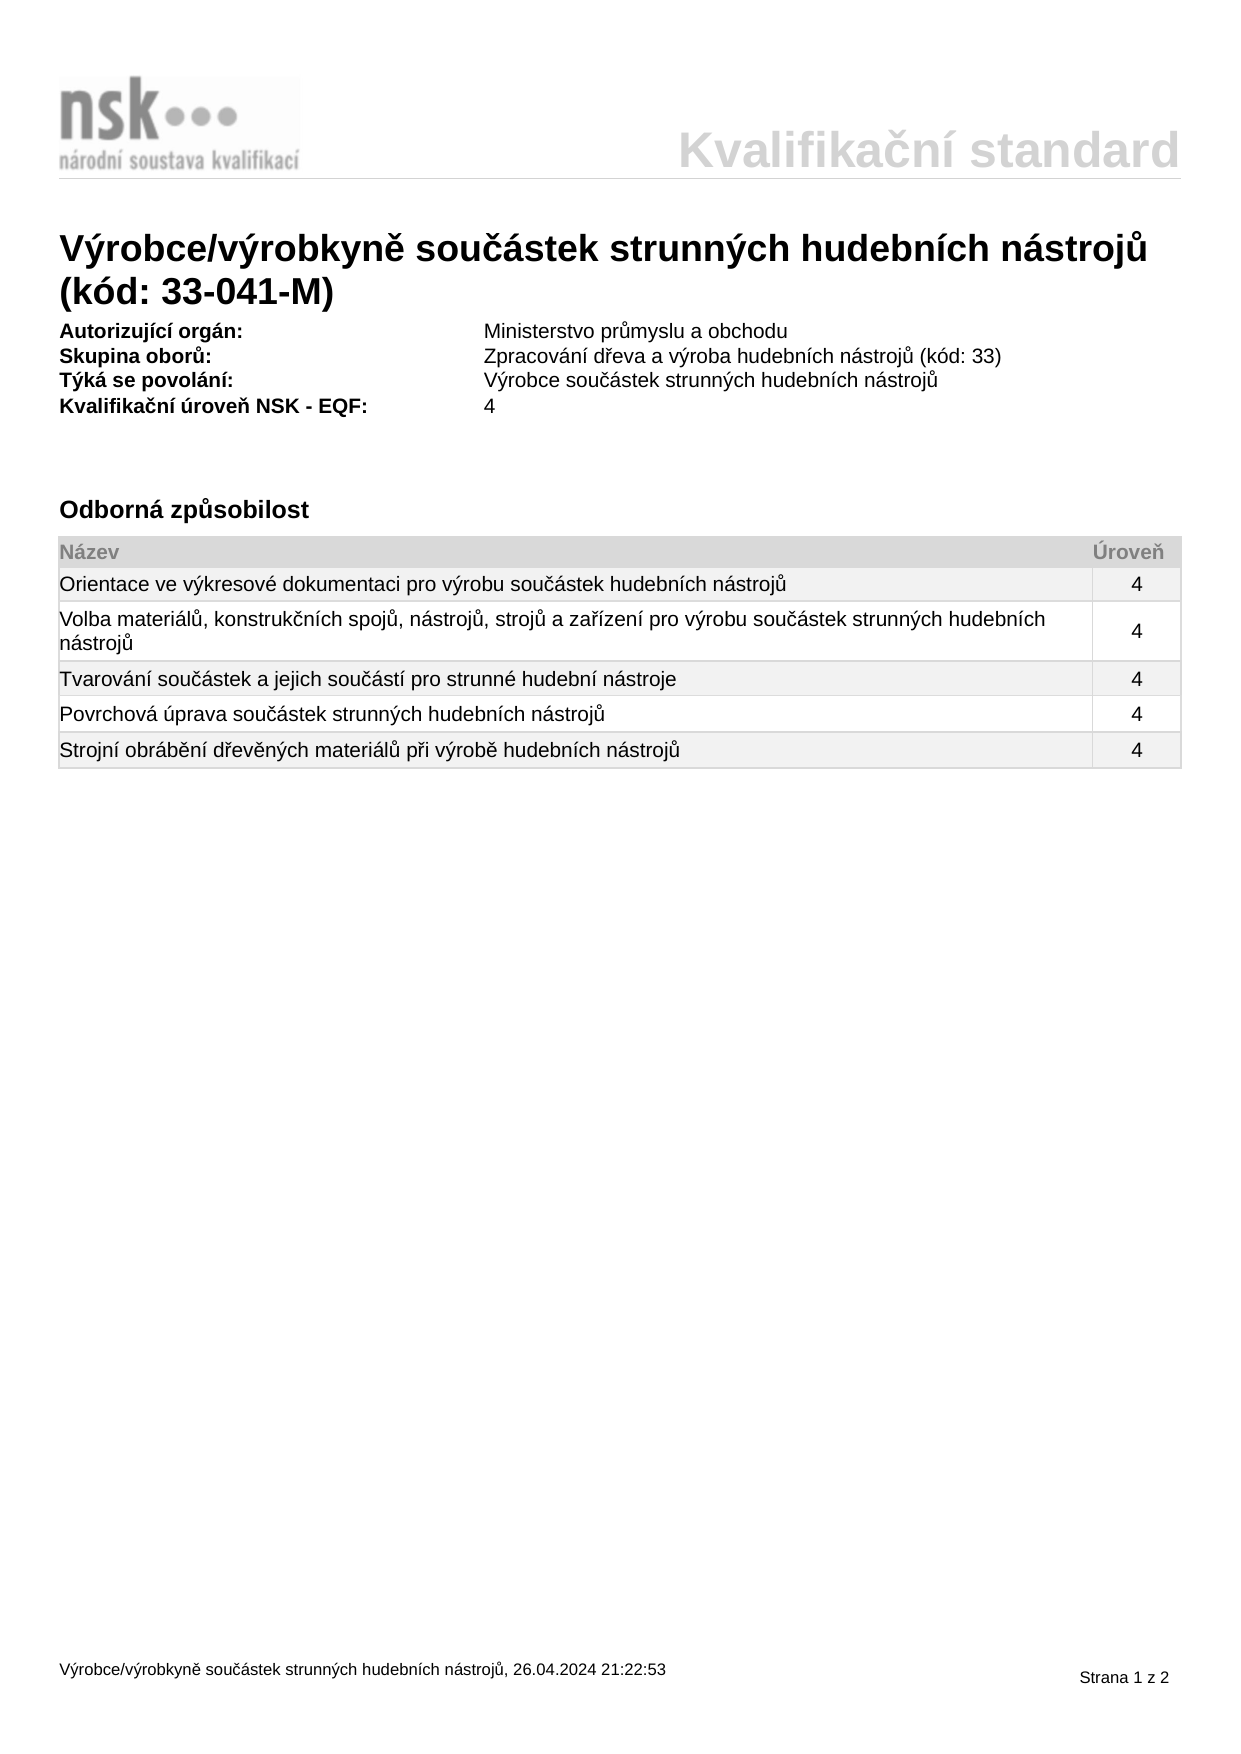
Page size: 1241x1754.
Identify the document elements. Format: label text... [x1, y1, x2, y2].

table_cell Výrobce/výrobkyně součástek strunných hudebních nástrojů, 26.04.2024 21:22:53 [59, 1660, 862, 1696]
table_cell [626, 769, 862, 1067]
table_cell [620, 196, 626, 224]
table_cell Kvalifikační úroveň NSK - EQF: [59, 394, 483, 417]
table_cell [59, 418, 483, 489]
table_cell [862, 1067, 1093, 1364]
table_cell [484, 418, 620, 489]
table_cell Skupina oborů: [59, 344, 483, 368]
table_cell [862, 524, 1093, 536]
table_cell [1093, 1364, 1169, 1659]
table_cell [1169, 524, 1181, 536]
table_cell [626, 524, 862, 536]
table_cell [484, 196, 620, 224]
table_cell [1093, 313, 1169, 319]
table_cell [1169, 1067, 1181, 1364]
table_header [621, 59, 626, 172]
table_cell [59, 313, 483, 319]
table_cell [862, 769, 1093, 1067]
table_cell [1093, 524, 1169, 536]
table_cell [484, 172, 620, 178]
table_cell Název [60, 538, 1092, 566]
table_cell Odborná způsobilost [59, 490, 1181, 524]
table_cell [1169, 418, 1181, 489]
table_cell [1169, 1364, 1181, 1659]
table_cell [862, 1364, 1093, 1659]
table_cell [59, 524, 483, 536]
table_cell [1093, 1067, 1169, 1364]
picture [58, 59, 621, 172]
table_cell Strana 1 z 2 [862, 1660, 1169, 1696]
table_cell [1093, 196, 1169, 224]
table_cell [620, 769, 626, 1067]
table_cell 4 [1093, 733, 1180, 767]
table_cell Povrchová úprava součástek strunných hudebních nástrojů [60, 696, 1092, 731]
table_cell [626, 313, 862, 319]
table_cell 4 [484, 394, 1181, 417]
table_cell [484, 524, 620, 536]
table_cell [59, 196, 483, 224]
table_cell 4 [1093, 662, 1180, 695]
table_cell [862, 196, 1093, 224]
table_cell [1169, 313, 1181, 319]
table_cell [626, 196, 862, 224]
table_cell [626, 1364, 862, 1659]
table_cell [1093, 418, 1169, 489]
table_cell [620, 1364, 626, 1659]
table_cell [626, 418, 862, 489]
table_cell [1093, 769, 1169, 1067]
table_cell [620, 418, 626, 489]
table_cell 4 [1093, 602, 1180, 660]
table_cell Úroveň [1093, 538, 1180, 566]
table_cell [862, 418, 1093, 489]
table_cell [484, 1364, 620, 1659]
table_cell [59, 1364, 483, 1659]
table_cell [59, 769, 483, 1067]
table_cell 4 [1093, 568, 1180, 600]
table_header Kvalifikační standard [626, 59, 1181, 178]
table_cell 4 [1093, 696, 1180, 731]
table_cell [620, 1067, 626, 1364]
table_cell [1169, 196, 1181, 224]
table_cell Orientace ve výkresové dokumentaci pro výrobu součástek hudebních nástrojů [60, 568, 1092, 600]
table_cell [862, 313, 1093, 319]
table_cell [484, 313, 620, 319]
table_cell Tvarování součástek a jejich součástí pro strunné hudební nástroje [60, 662, 1092, 695]
table_cell [59, 172, 483, 178]
table_cell Výrobce/výrobkyně součástek strunných hudebních nástrojů (kód: 33-041-M) [59, 224, 1181, 313]
table_cell [626, 1067, 862, 1364]
table_cell Autorizující orgán: [59, 319, 483, 343]
table_cell Zpracování dřeva a výroba hudebních nástrojů (kód: 33) [484, 344, 1181, 368]
table_cell Ministerstvo průmyslu a obchodu [484, 319, 1181, 344]
table_cell Týká se povolání: [59, 368, 483, 392]
table_cell [484, 1067, 620, 1364]
table_cell [484, 769, 620, 1067]
table_cell Výrobce součástek strunných hudebních nástrojů [484, 368, 1181, 393]
table_cell [620, 524, 626, 536]
table_cell Volba materiálů, konstrukčních spojů, nástrojů, strojů a zařízení pro výrobu součástek strunných hudebních nástrojů [60, 602, 1092, 660]
table_cell Strojní obrábění dřevěných materiálů při výrobě hudebních nástrojů [60, 733, 1092, 767]
table_cell [1169, 769, 1181, 1067]
table_cell [1169, 1660, 1181, 1696]
table_cell [59, 179, 1181, 196]
table_cell [59, 1067, 483, 1364]
